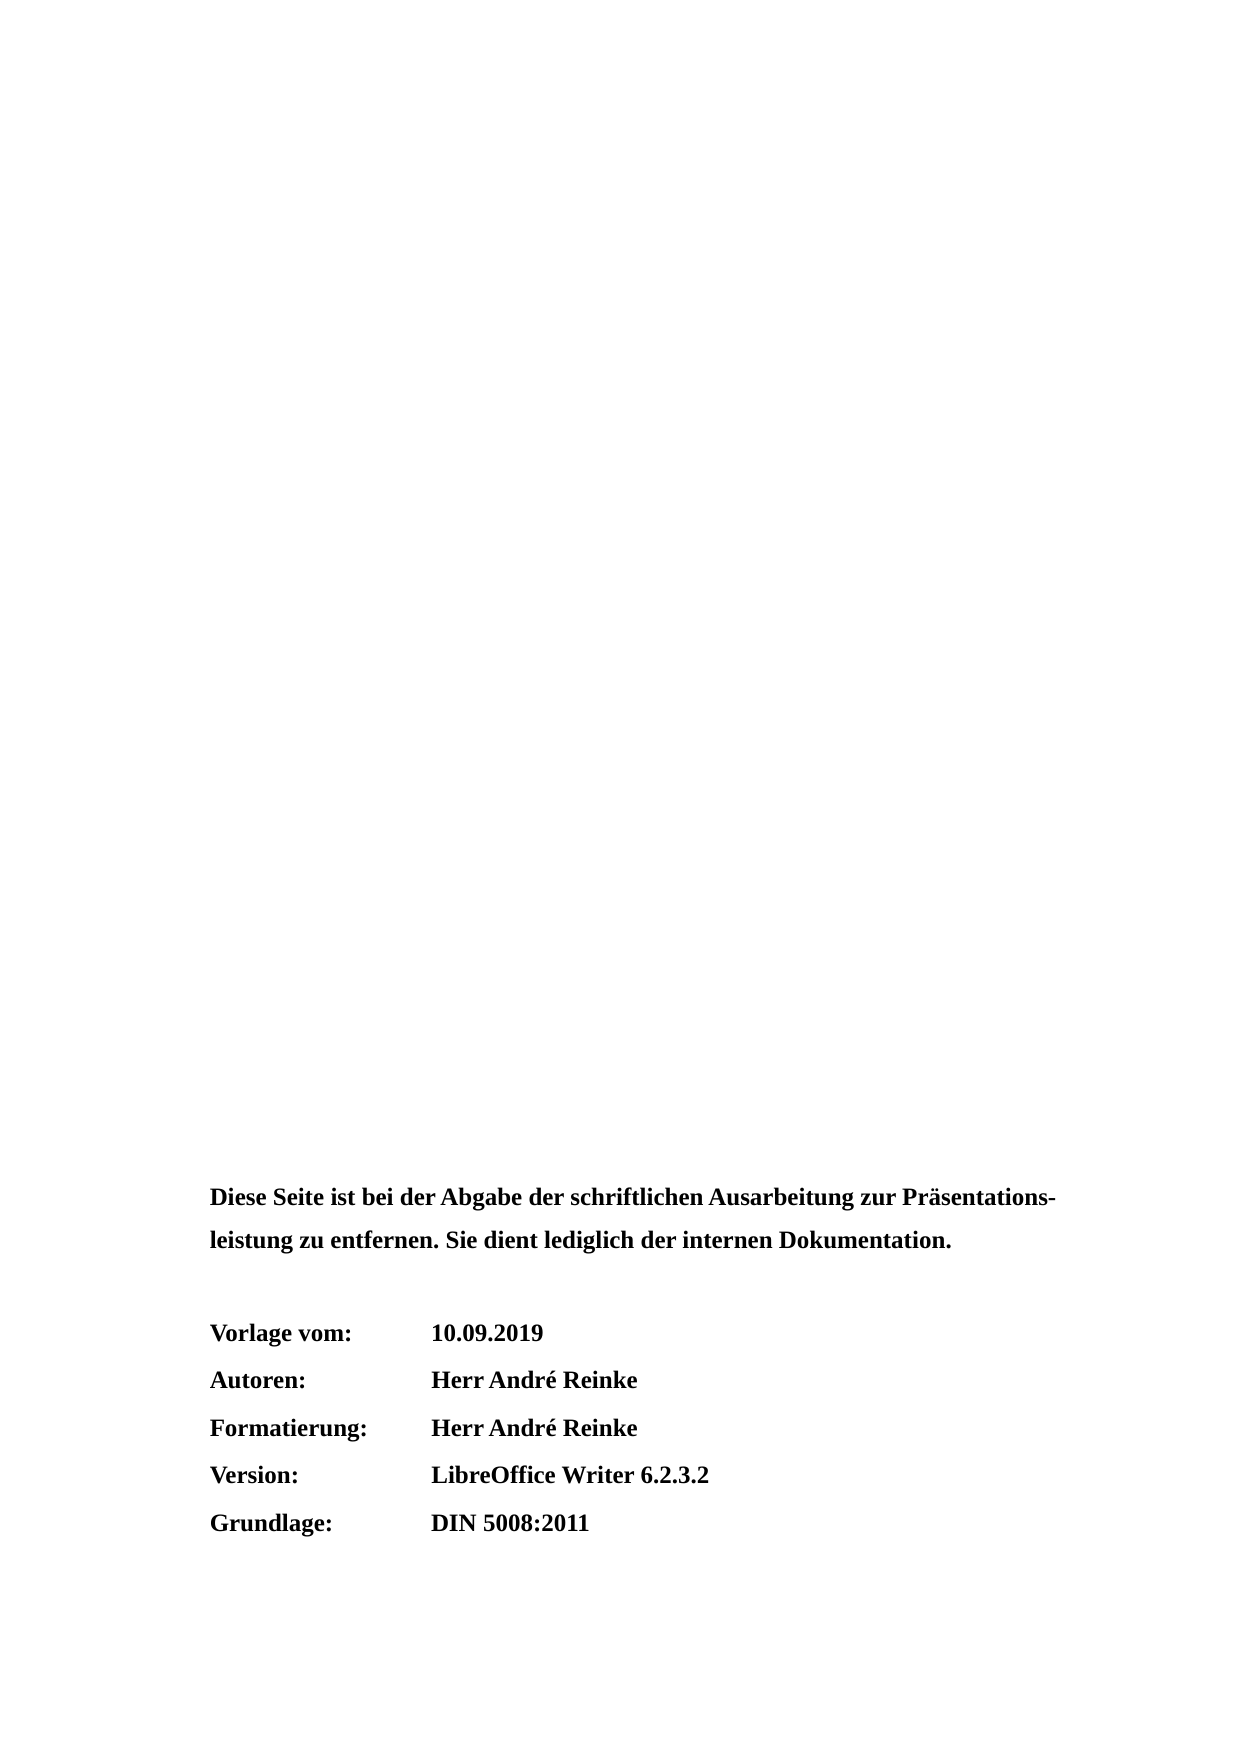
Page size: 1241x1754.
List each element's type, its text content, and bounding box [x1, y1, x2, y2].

text Autoren: Herr André Reinke [209, 1365, 1060, 1394]
text Vorlage vom: 10.09.2019 [209, 1318, 1060, 1347]
text Version: LibreOffice Writer 6.2.3.2 [209, 1460, 1060, 1489]
text Grundlage: DIN 5008:2011 [209, 1508, 1060, 1536]
text Diese Seite ist bei der Abgabe der schriftlichen Ausarbeitung zur Präsentations-leistung zu entfernen. Sie dient lediglich der internen Dokumentation. [209, 1182, 1060, 1254]
text Formatierung: Herr André Reinke [209, 1413, 1060, 1442]
